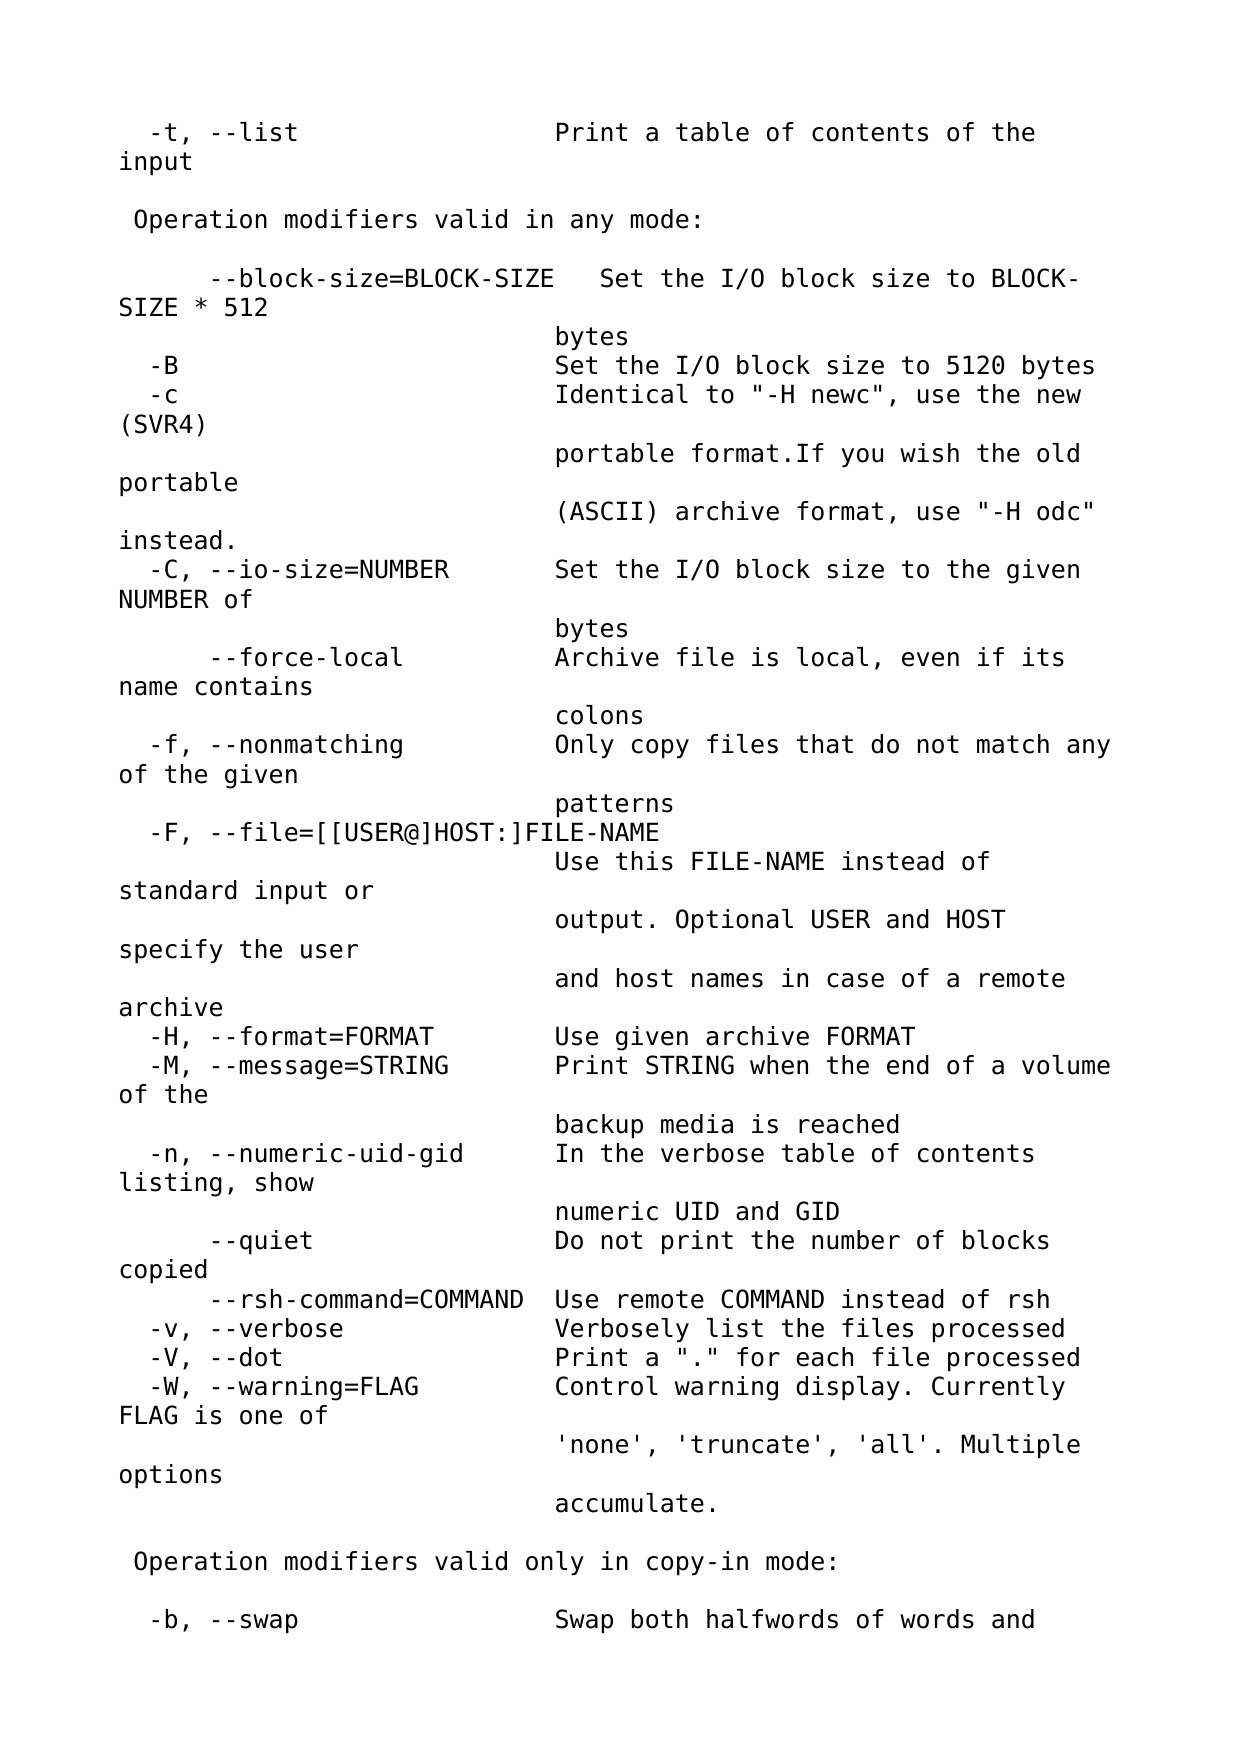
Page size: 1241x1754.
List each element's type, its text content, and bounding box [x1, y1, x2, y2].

text -t, --list Print a table of contents of the input Operation modifiers valid in any mode: --block-size=BLOCK-SIZE Set the I/O block size to BLOCK-SIZE * 512 bytes -B Set the I/O block size to 5120 bytes -c Identical to "-H newc", use the new (SVR4) portable format.If you wish the old portable (ASCII) archive format, use "-H odc" instead. -C, --io-size=NUMBER Set the I/O block size to the given NUMBER of bytes --force-local Archive file is local, even if its name contains colons -f, --nonmatching Only copy files that do not match any of the given patterns -F, --file=[[USER@]HOST:]FILE-NAME Use this FILE-NAME instead of standard input or output. Optional USER and HOST specify the user and host names in case of a remote archive -H, --format=FORMAT Use given archive FORMAT -M, --message=STRING Print STRING when the end of a volume of the backup media is reached -n, --numeric-uid-gid In the verbose table of contents listing, show numeric UID and GID --quiet Do not print the number of blocks copied --rsh-command=COMMAND Use remote COMMAND instead of rsh -v, --verbose Verbosely list the files processed -V, --dot Print a "." for each file processed -W, --warning=FLAG Control warning display. Currently FLAG is one of 'none', 'truncate', 'all'. Multiple options accumulate. Operation modifiers valid only in copy-in mode: -b, --swap Swap both halfwords of words and [118, 118, 1122, 1635]
